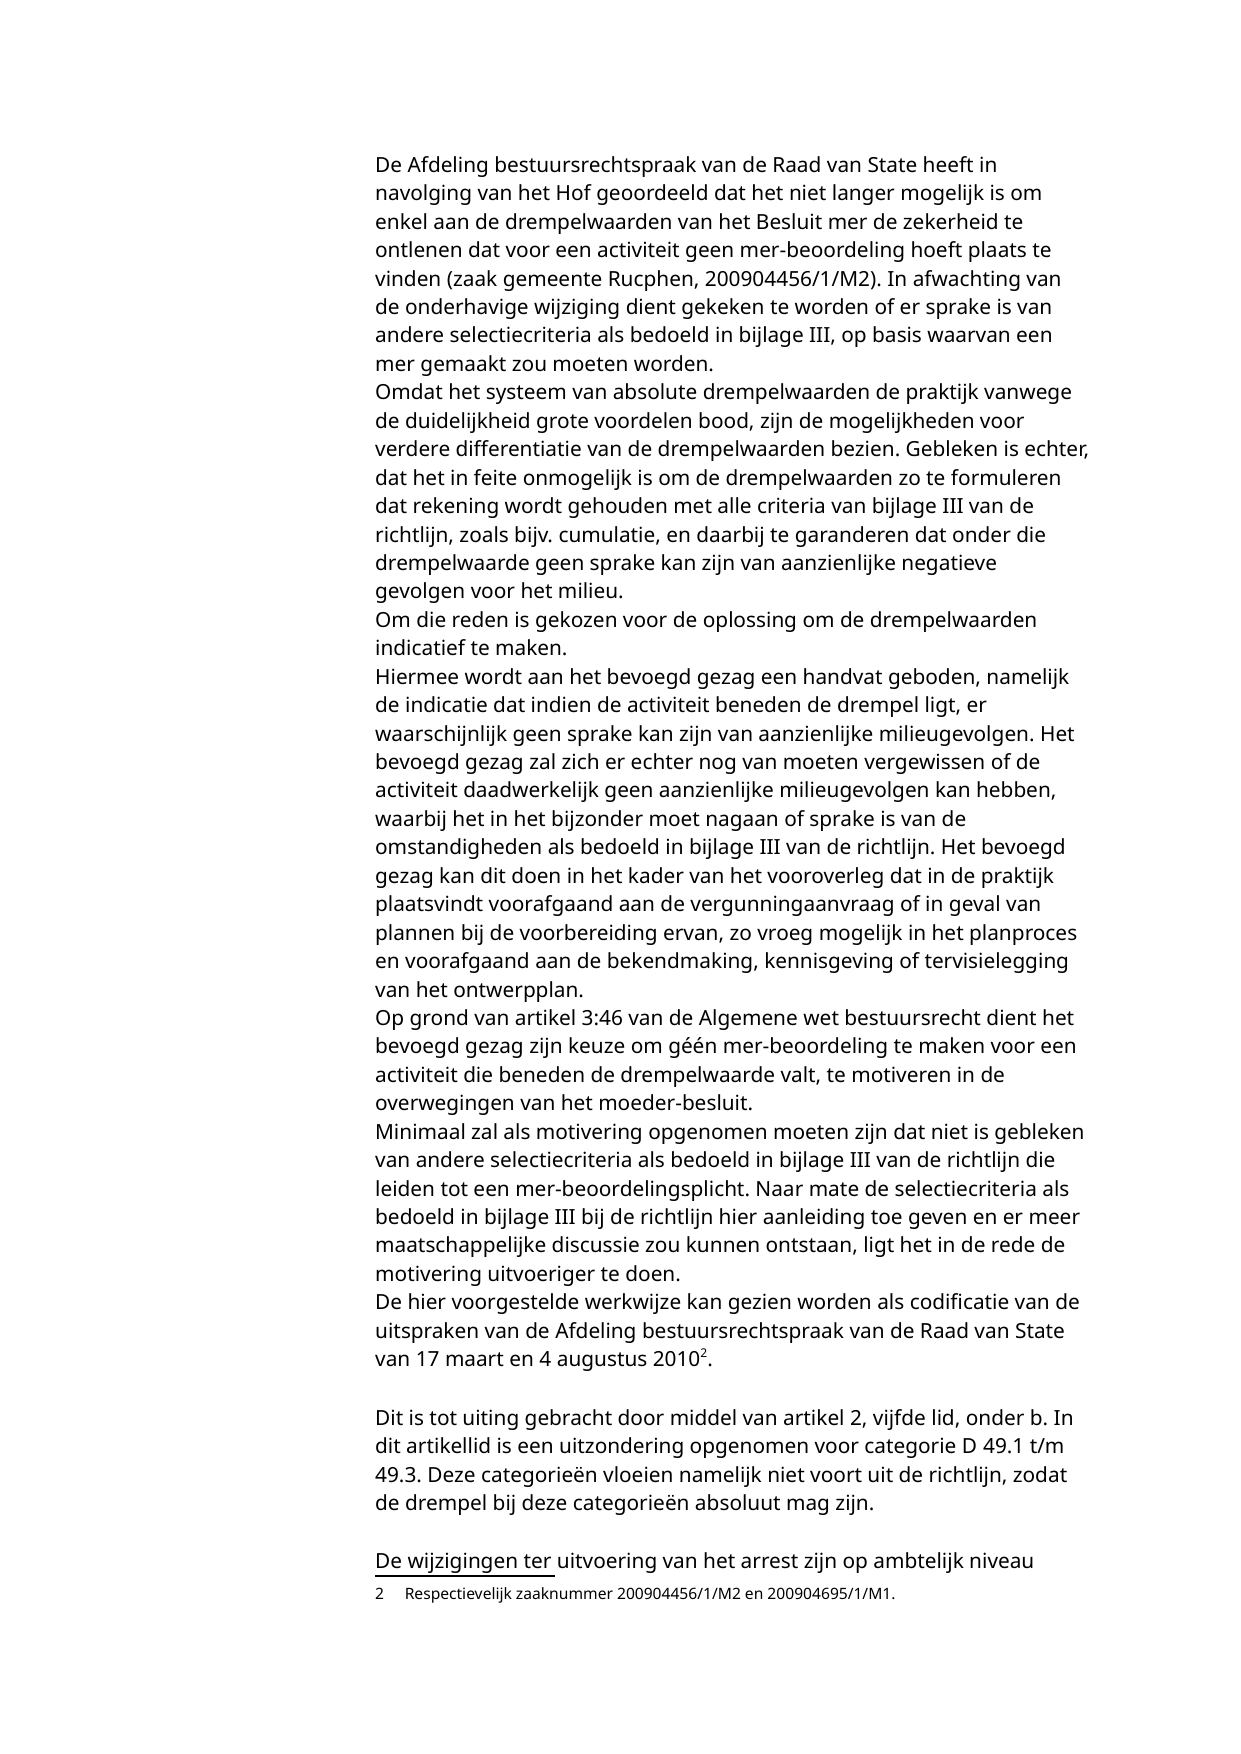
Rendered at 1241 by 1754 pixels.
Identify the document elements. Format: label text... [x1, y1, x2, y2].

text Hiermee wordt aan het bevoegd gezag een handvat geboden, namelijk de indicatie dat indien de activiteit beneden de drempel ligt, er waarschijnlijk geen sprake kan zijn van aanzienlijke milieugevolgen. Het bevoegd gezag zal zich er echter nog van moeten vergewissen of de activiteit daadwerkelijk geen aanzienlijke milieugevolgen kan hebben, waarbij het in het bijzonder moet nagaan of sprake is van de omstandigheden als bedoeld in bijlage III van de richtlijn. Het bevoegd gezag kan dit doen in het kader van het vooroverleg dat in de praktijk plaatsvindt voorafgaand aan de vergunningaanvraag of in geval van plannen bij de voorbereiding ervan, zo vroeg mogelijk in het planproces en voorafgaand aan de bekendmaking, kennisgeving of tervisielegging van het ontwerpplan. [375, 690, 1090, 1032]
text Omdat het systeem van absolute drempelwaarden de praktijk vanwege de duidelijkheid grote voordelen bood, zijn de mogelijkheden voor verdere differentiatie van de drempelwaarden bezien. Gebleken is echter, dat het in feite onmogelijk is om de drempelwaarden zo te formuleren dat rekening wordt gehouden met alle criteria van bijlage III van de richtlijn, zoals bijv. cumulatie, en daarbij te garanderen dat onder die drempelwaarde geen sprake kan zijn van aanzienlijke negatieve gevolgen voor het milieu. [375, 406, 1090, 633]
text Om die reden is gekozen voor de oplossing om de drempelwaarden indicatief te maken. [375, 633, 1090, 690]
text Dit is tot uiting gebracht door middel van artikel 2, vijfde lid, onder b. In dit artikellid is een uitzondering opgenomen voor categorie D 49.1 t/m 49.3. Deze categorieën vloeien namelijk niet voort uit de richtlijn, zodat de drempel bij deze categorieën absoluut mag zijn. [375, 1431, 1090, 1545]
text Minimaal zal als motivering opgenomen moeten zijn dat niet is gebleken van andere selectiecriteria als bedoeld in bijlage III van de richtlijn die leiden tot een mer-beoordelingsplicht. Naar mate de selectiecriteria als bedoeld in bijlage III bij de richtlijn hier aanleiding toe geven en er meer maatschappelijke discussie zou kunnen ontstaan, ligt het in de rede de motivering uitvoeriger te doen. [375, 1145, 1090, 1316]
text Op grond van artikel 3:46 van de Algemene wet bestuursrecht dient het bevoegd gezag zijn keuze om géén mer-beoordeling te maken voor een activiteit die beneden de drempelwaarde valt, te motiveren in de overwegingen van het moeder-besluit. [375, 1032, 1090, 1145]
text Respectievelijk zaaknummer 200904456/1/M2 en 200904695/1/M1. [375, 1575, 1090, 1604]
text Volgens het Hof heeft Nederland, door de drempelwaarden zo vast te stellen dat in de praktijk alle activiteiten van een bepaald type bij voorbaat zijn onttrokken aan de mer-beoordeling, zonder dat is aangetoond dat deze activiteiten geen aanzienlijk milieueffect konden hebben, de grenzen van de richtlijn overschreden. [375, 150, 1090, 178]
text De Afdeling bestuursrechtspraak van de Raad van State heeft in navolging van het Hof geoordeeld dat het niet langer mogelijk is om enkel aan de drempelwaarden van het Besluit mer de zekerheid te ontlenen dat voor een activiteit geen mer-beoordeling hoeft plaats te vinden (zaak gemeente Rucphen, 200904456/1/M2). In afwachting van de onderhavige wijziging dient gekeken te worden of er sprake is van andere selectiecriteria als bedoeld in bijlage III, op basis waarvan een mer gemaakt zou moeten worden. [375, 178, 1090, 406]
text De hier voorgestelde werkwijze kan gezien worden als codificatie van de uitspraken van de Afdeling bestuursrechtspraak van de Raad van State van 17 maart en 4 augustus 2010. [375, 1316, 1090, 1401]
